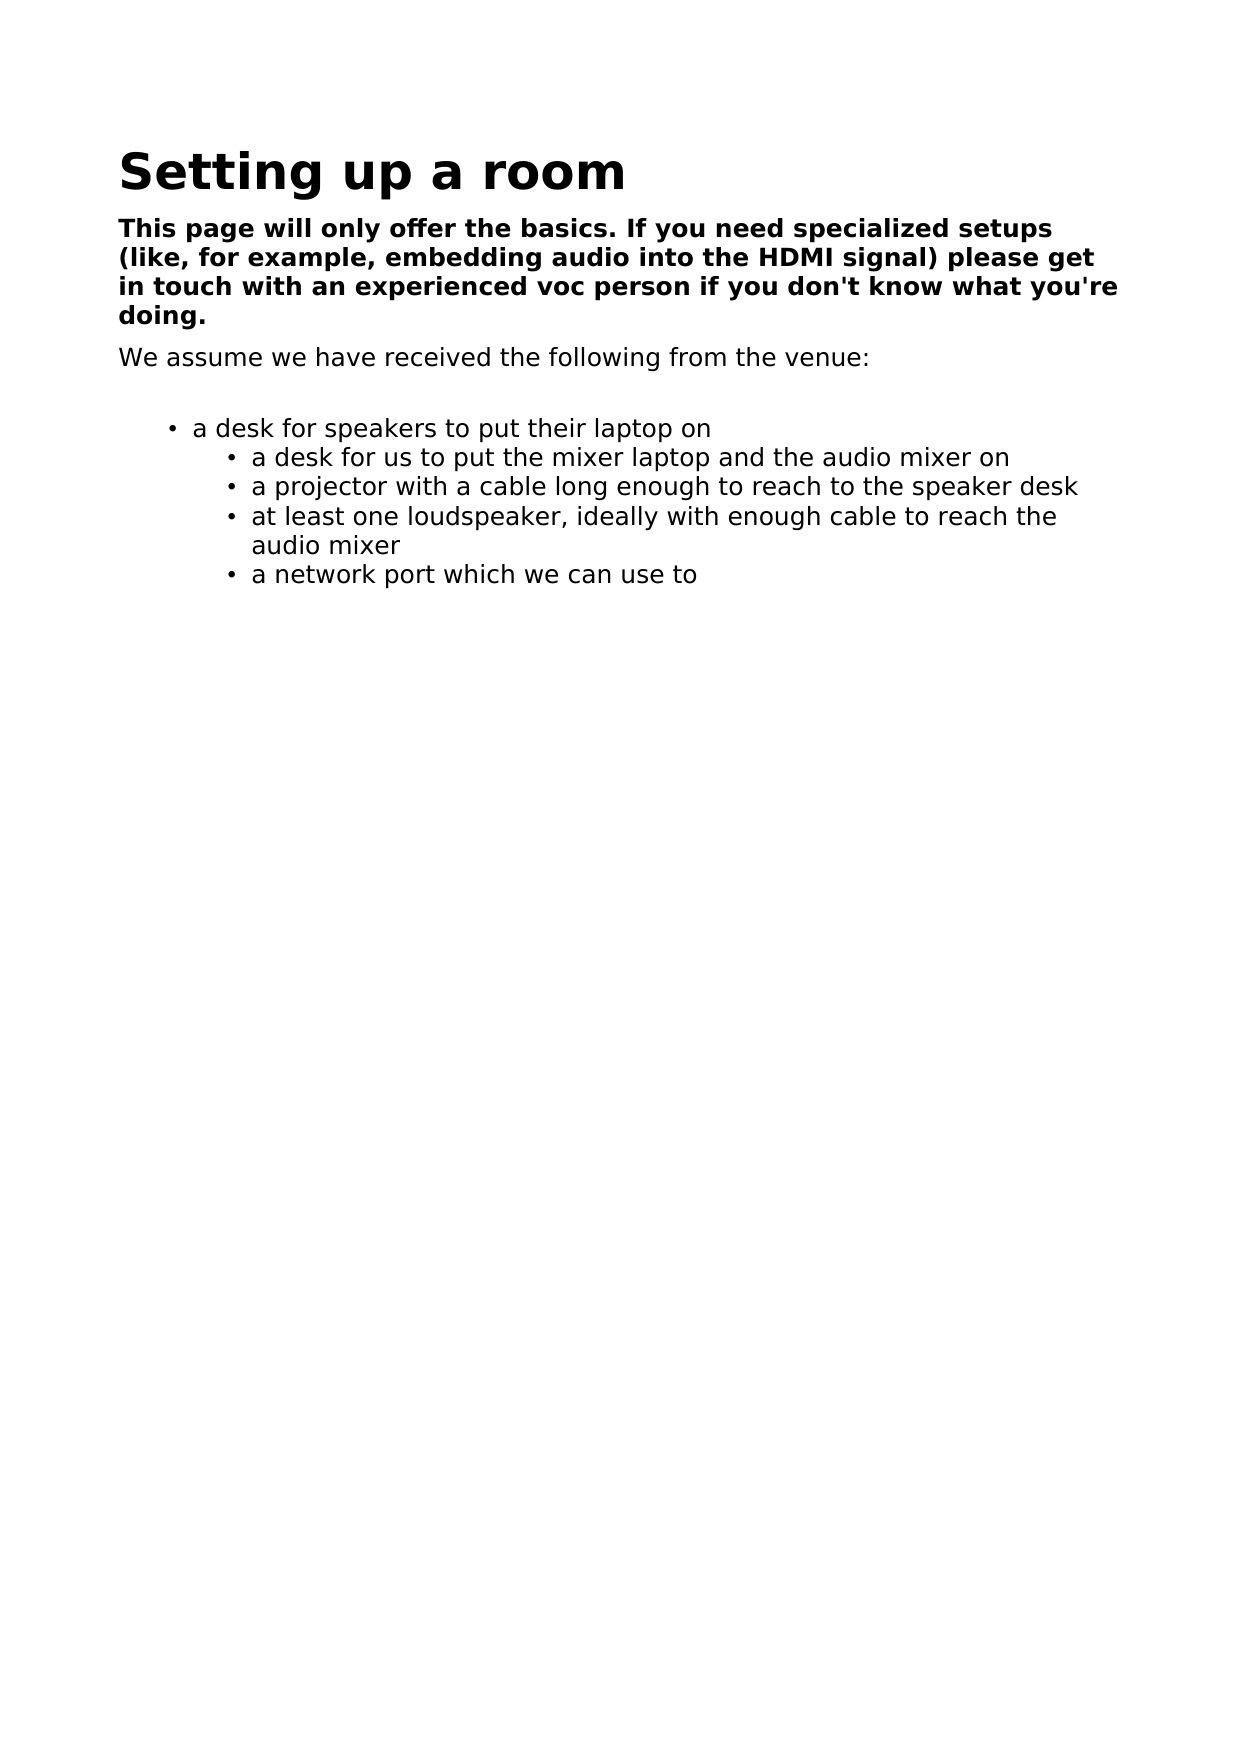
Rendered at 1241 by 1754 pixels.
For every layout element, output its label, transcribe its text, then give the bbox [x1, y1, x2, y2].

list a projector with a cable long enough to reach to the speaker desk [236, 472, 1122, 502]
subtitle Setting up a room [118, 143, 1122, 201]
list a desk for us to put the mixer laptop and the audio mixer on [236, 443, 1122, 472]
text We assume we have received the following from the venue: [118, 343, 1122, 372]
text This page will only offer the basics. If you need specialized setups (like, for example, embedding audio into the HDMI signal) please get in touch with an experienced voc person if you don't know what you're doing. [118, 214, 1122, 331]
list a desk for speakers to put their laptop on [177, 414, 1122, 443]
list at least one loudspeaker, ideally with enough cable to reach the audio mixer [236, 502, 1122, 560]
list a network port which we can use to [236, 560, 1122, 589]
